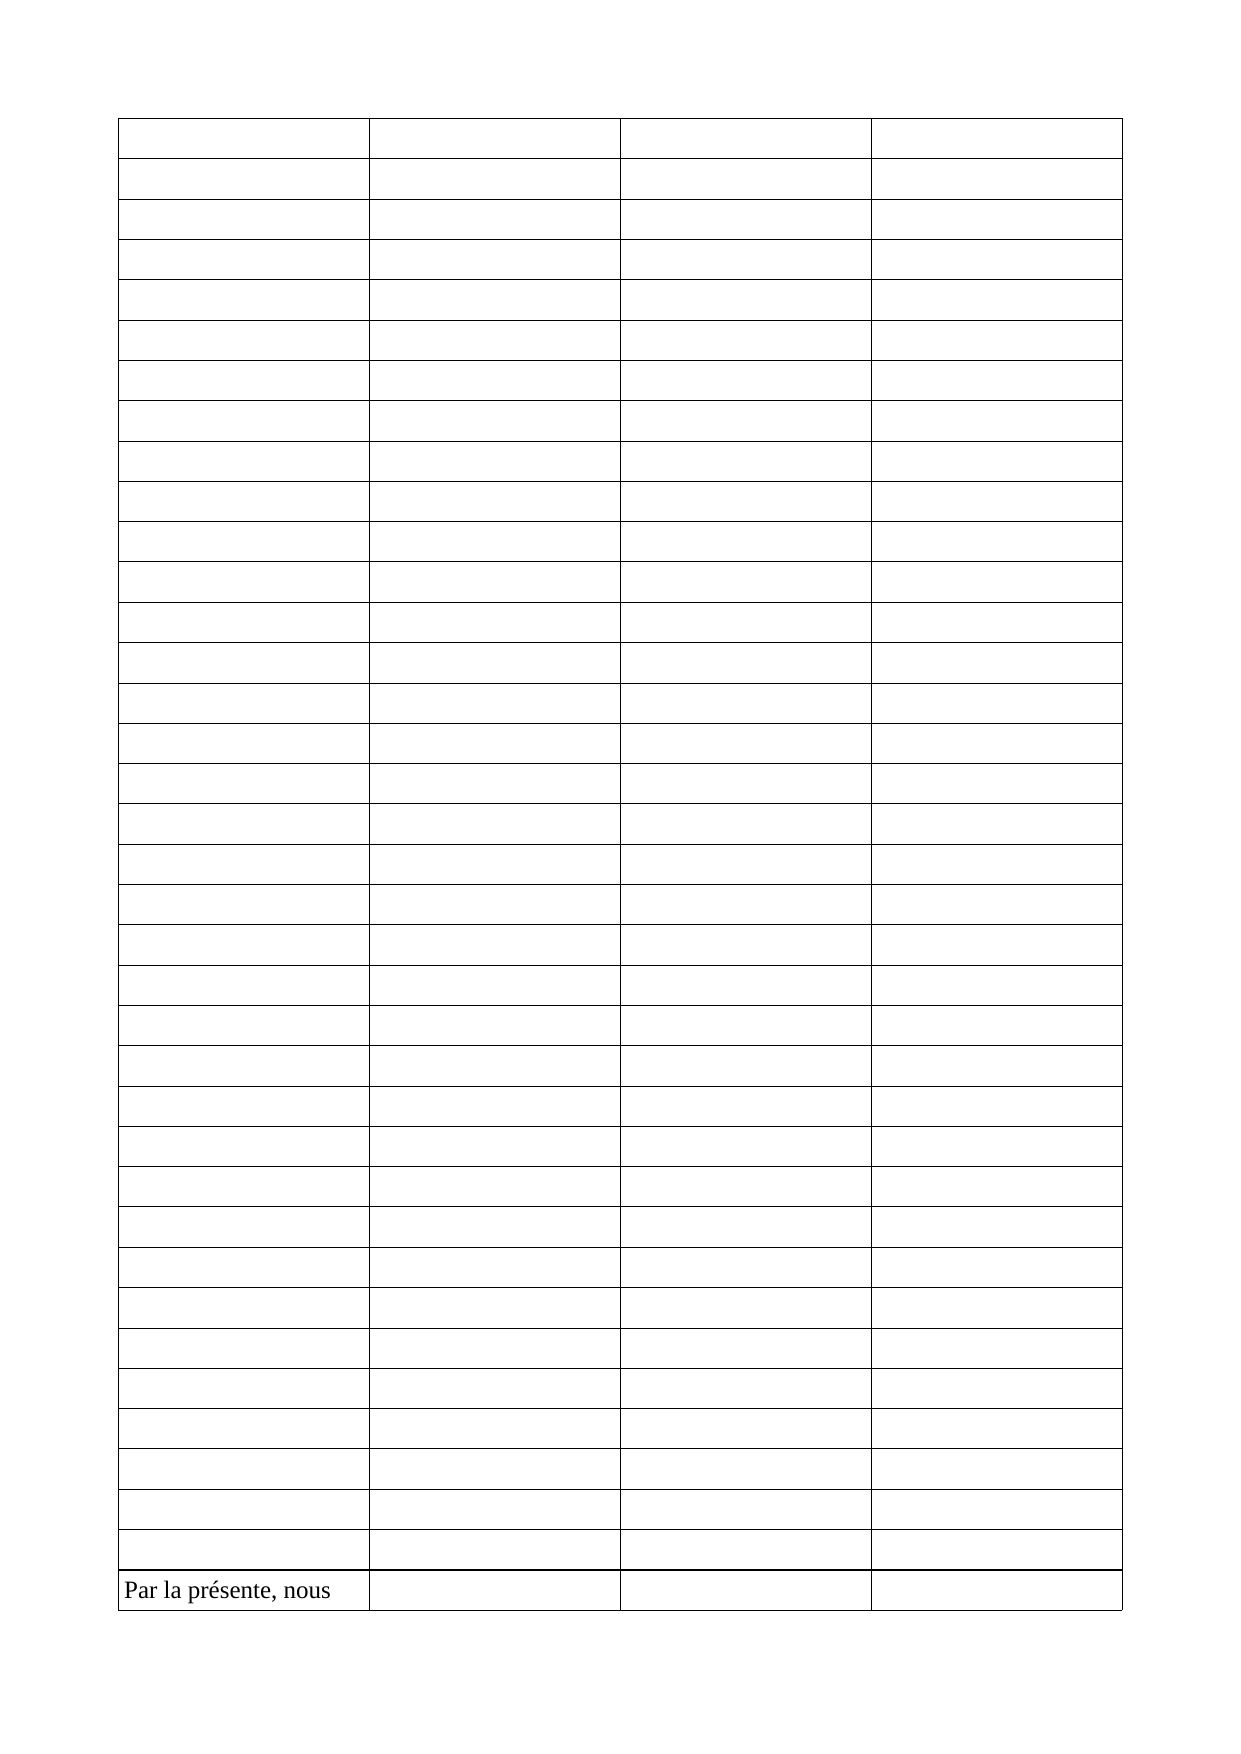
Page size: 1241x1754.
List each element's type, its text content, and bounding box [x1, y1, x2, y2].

table_cell [621, 1571, 871, 1610]
table_cell [370, 1490, 620, 1529]
table_cell [621, 925, 871, 965]
table_cell Par la présente, nous [119, 1571, 369, 1610]
table_cell [621, 401, 871, 441]
table_cell [872, 804, 1122, 844]
table_cell [621, 1207, 871, 1247]
table_cell [370, 1530, 620, 1569]
table_cell [872, 1288, 1122, 1328]
table_cell [370, 1127, 620, 1166]
table_cell [621, 361, 871, 400]
table_header [119, 119, 369, 158]
table_cell [872, 1449, 1122, 1489]
table_cell [370, 1248, 620, 1287]
table_cell [370, 401, 620, 441]
table_cell [872, 280, 1122, 320]
table_cell [370, 1571, 620, 1610]
table_cell [370, 1329, 620, 1368]
table_cell [872, 522, 1122, 561]
table_cell [872, 925, 1122, 965]
table_cell [119, 1369, 369, 1408]
table_cell [370, 925, 620, 965]
table_cell [370, 321, 620, 360]
table_cell [621, 442, 871, 481]
table_cell [370, 280, 620, 320]
table_cell [621, 1248, 871, 1287]
table_cell [872, 240, 1122, 279]
table_cell [370, 1369, 620, 1408]
table_header [872, 119, 1122, 158]
table_cell [370, 1006, 620, 1045]
table_cell [370, 966, 620, 1005]
table_cell [119, 925, 369, 965]
table_cell [872, 1248, 1122, 1287]
table_cell [119, 1087, 369, 1126]
table_cell [119, 159, 369, 199]
table_cell [621, 1369, 871, 1408]
table_cell [621, 522, 871, 561]
table_cell [370, 684, 620, 723]
table_cell [370, 724, 620, 763]
table_cell [119, 643, 369, 683]
table_cell [621, 240, 871, 279]
table_cell [621, 966, 871, 1005]
table_cell [621, 482, 871, 521]
table_cell [872, 1571, 1122, 1610]
table_cell [872, 159, 1122, 199]
table_cell [119, 200, 369, 239]
table_cell [370, 482, 620, 521]
table_cell [370, 643, 620, 683]
table_cell [872, 562, 1122, 602]
table_cell [370, 442, 620, 481]
table_cell [872, 442, 1122, 481]
table_cell [621, 159, 871, 199]
table_cell [872, 1530, 1122, 1569]
table_cell [872, 1329, 1122, 1368]
table_cell [621, 643, 871, 683]
table_cell [621, 885, 871, 924]
table_cell [119, 1288, 369, 1328]
table_cell [370, 1288, 620, 1328]
table_cell [872, 764, 1122, 803]
table_cell [370, 764, 620, 803]
table_cell [119, 562, 369, 602]
table_cell [370, 804, 620, 844]
table_cell [119, 1490, 369, 1529]
table_cell [119, 1409, 369, 1448]
table_cell [119, 321, 369, 360]
table_cell [119, 1329, 369, 1368]
table_cell [621, 1127, 871, 1166]
table_header [621, 119, 871, 158]
table_cell [119, 280, 369, 320]
table_cell [119, 1248, 369, 1287]
table_cell [370, 200, 620, 239]
table_cell [119, 1449, 369, 1489]
table_cell [119, 1207, 369, 1247]
table_cell [370, 1409, 620, 1448]
table_cell [119, 845, 369, 884]
table_cell [872, 1127, 1122, 1166]
table_cell [370, 562, 620, 602]
table_cell [119, 401, 369, 441]
table_cell [872, 401, 1122, 441]
table_cell [370, 522, 620, 561]
table_cell [370, 1087, 620, 1126]
table_cell [621, 804, 871, 844]
table_cell [872, 1369, 1122, 1408]
table_cell [370, 159, 620, 199]
table_cell [872, 603, 1122, 642]
table_cell [370, 361, 620, 400]
table_cell [370, 1167, 620, 1206]
table_cell [872, 885, 1122, 924]
table_cell [872, 966, 1122, 1005]
table_cell [621, 764, 871, 803]
table_cell [621, 280, 871, 320]
table_cell [370, 845, 620, 884]
table_cell [119, 1530, 369, 1569]
table_cell [872, 1409, 1122, 1448]
table_cell [119, 764, 369, 803]
table_cell [621, 1490, 871, 1529]
table_cell [119, 482, 369, 521]
table_cell [119, 885, 369, 924]
table_cell [119, 442, 369, 481]
table_cell [621, 1167, 871, 1206]
table_header [370, 119, 620, 158]
table_cell [621, 724, 871, 763]
table_cell [370, 1207, 620, 1247]
table_cell [621, 603, 871, 642]
table_cell [872, 643, 1122, 683]
table_cell [621, 845, 871, 884]
table_cell [621, 684, 871, 723]
table_cell [119, 966, 369, 1005]
table_cell [119, 361, 369, 400]
table_cell [119, 684, 369, 723]
table_cell [872, 845, 1122, 884]
table_cell [872, 482, 1122, 521]
table_cell [621, 1046, 871, 1086]
table_cell [872, 1006, 1122, 1045]
table_cell [119, 804, 369, 844]
table_cell [119, 522, 369, 561]
table_cell [370, 885, 620, 924]
table_cell [370, 603, 620, 642]
table_cell [621, 1449, 871, 1489]
table_cell [370, 1449, 620, 1489]
table_cell [872, 724, 1122, 763]
table_cell [621, 1288, 871, 1328]
table_cell [872, 1046, 1122, 1086]
table_cell [621, 1006, 871, 1045]
table_cell [872, 1167, 1122, 1206]
table_cell [621, 1409, 871, 1448]
table_cell [621, 1087, 871, 1126]
table_cell [872, 1087, 1122, 1126]
table_cell [621, 562, 871, 602]
table_cell [872, 200, 1122, 239]
table_cell [119, 1046, 369, 1086]
table_cell [621, 1530, 871, 1569]
table_cell [872, 1490, 1122, 1529]
table_cell [119, 724, 369, 763]
table_cell [872, 361, 1122, 400]
table_cell [370, 240, 620, 279]
table_cell [621, 1329, 871, 1368]
table_cell [872, 684, 1122, 723]
table_cell [119, 1006, 369, 1045]
table_cell [621, 321, 871, 360]
table_cell [119, 603, 369, 642]
table_cell [872, 321, 1122, 360]
table_cell [872, 1207, 1122, 1247]
table_cell [119, 240, 369, 279]
table_cell [370, 1046, 620, 1086]
table_cell [119, 1167, 369, 1206]
table_cell [621, 200, 871, 239]
table_cell [119, 1127, 369, 1166]
